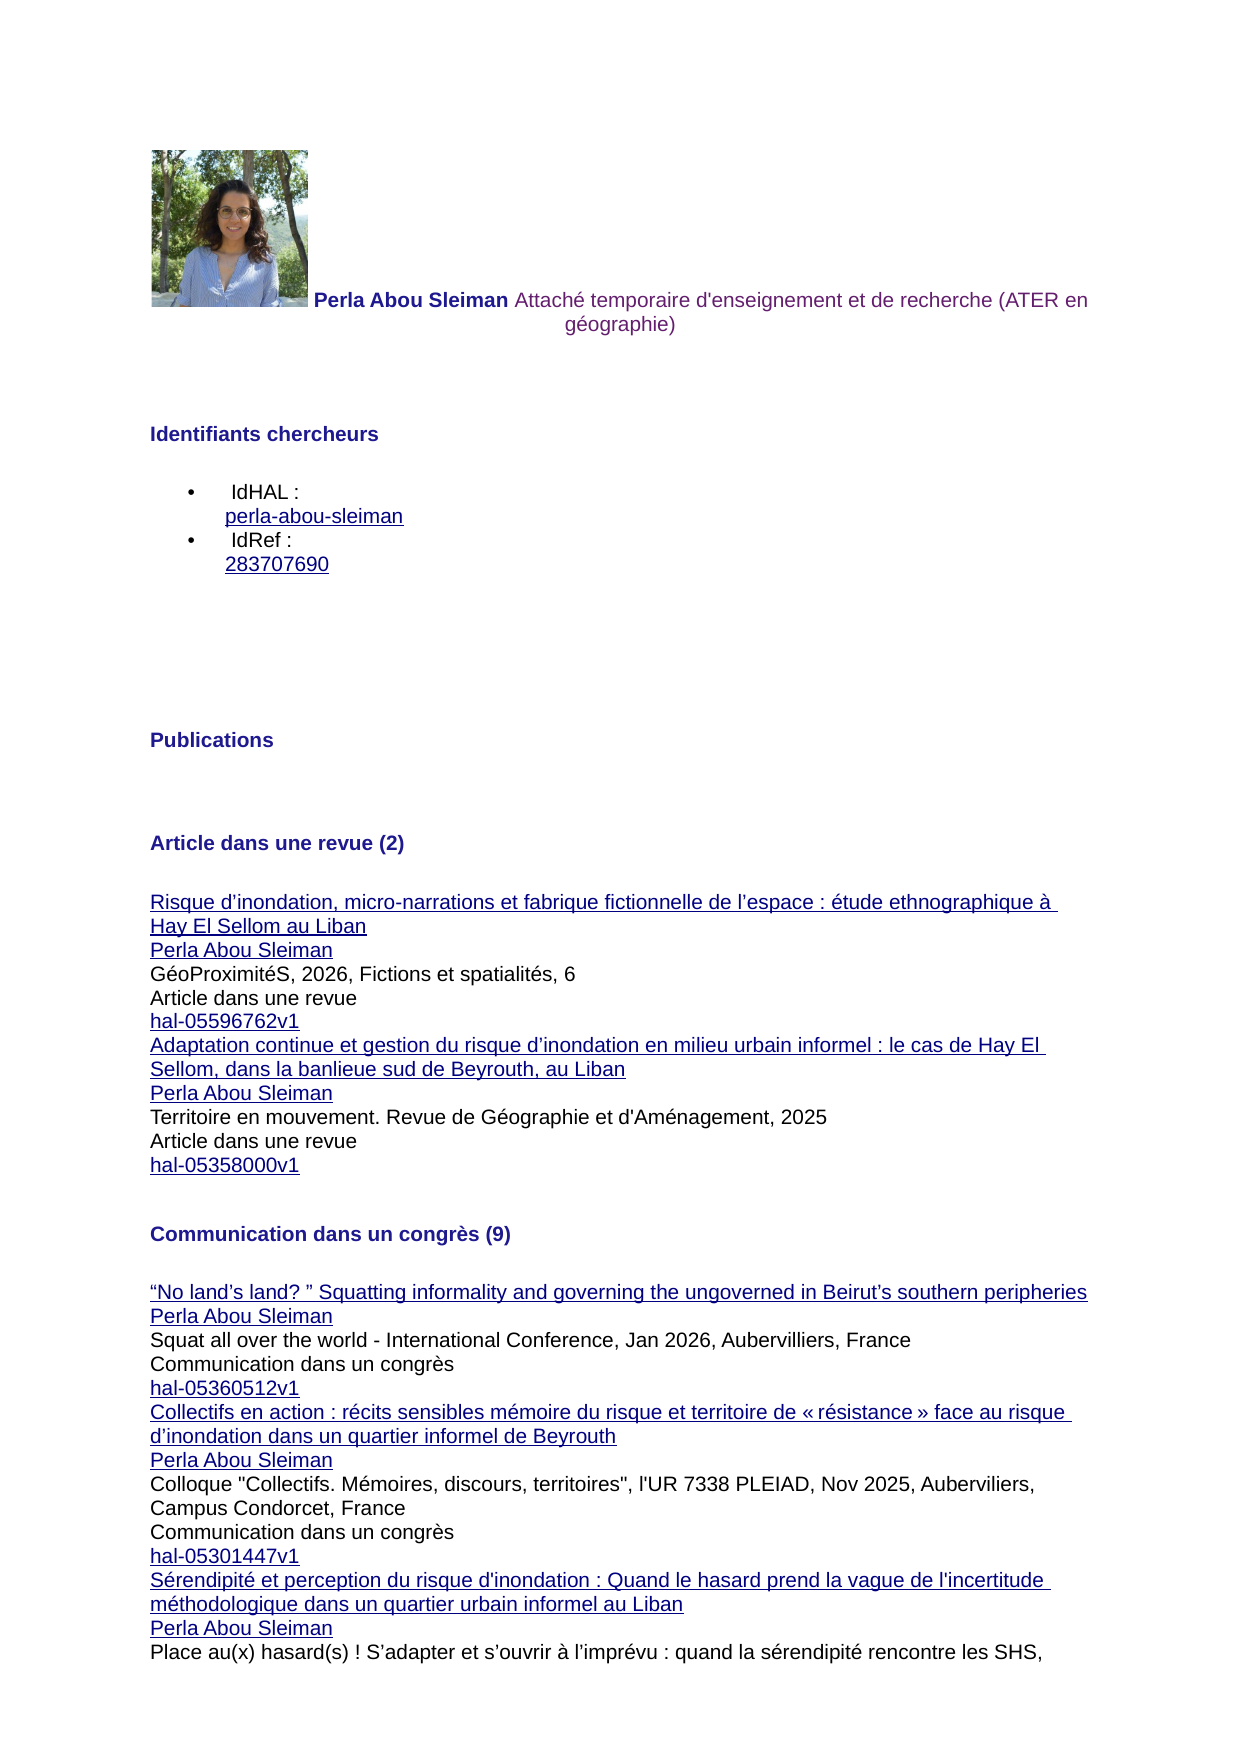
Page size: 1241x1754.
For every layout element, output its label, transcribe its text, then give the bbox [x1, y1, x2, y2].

list 283707690 [187, 552, 1090, 576]
table_header Risque d’inondation, micro-narrations et fabrique fictionnelle de l’espace : étude ethnographique à Hay El Sellom au Liban Perla Abou Sleiman GéoProximitéS, 2026, Fictions et spatialités, 6 Article dans une revue hal-05596762v1 [150, 890, 1090, 1033]
table_header “No land’s land? ” Squatting informality and governing the ungoverned in Beirut’s southern peripheries Perla Abou Sleiman Squat all over the world - International Conference, Jan 2026, Aubervilliers, France Communication dans un congrès hal-05360512v1 [150, 1280, 1090, 1400]
subtitle Identifiants chercheurs [150, 422, 1090, 446]
subtitle Perla Abou Sleiman Attaché temporaire d'enseignement et de recherche (ATER en géographie) [150, 150, 1090, 335]
list perla-abou-sleiman [187, 504, 1090, 528]
subtitle Publications [150, 728, 1090, 752]
table_cell Sérendipité et perception du risque d'inondation : Quand le hasard prend la vague de l'incertitude méthodologique dans un quartier urbain informel au Liban Perla Abou Sleiman Place au(x) hasard(s) ! S’adapter et s’ouvrir à l’imprévu : quand la sérendipité rencontre les SHS, [150, 1568, 1090, 1663]
subtitle Communication dans un congrès (9) [150, 1222, 1090, 1246]
subtitle Article dans une revue (2) [150, 831, 1090, 855]
table_cell Collectifs en action : récits sensibles mémoire du risque et territoire de « résistance » face au risque d’inondation dans un quartier informel de Beyrouth Perla Abou Sleiman Colloque "Collectifs. Mémoires, discours, territoires", l'UR 7338 PLEIAD, Nov 2025, Auberviliers, Campus Condorcet, France Communication dans un congrès hal-05301447v1 [150, 1400, 1090, 1568]
list IdHAL : [187, 480, 1090, 504]
table_cell Adaptation continue et gestion du risque d’inondation en milieu urbain informel : le cas de Hay El Sellom, dans la banlieue sud de Beyrouth, au Liban Perla Abou Sleiman Territoire en mouvement. Revue de Géographie et d'Aménagement, 2025 Article dans une revue hal-05358000v1 [150, 1033, 1090, 1177]
list IdRef : [187, 528, 1090, 552]
picture [151, 150, 308, 307]
